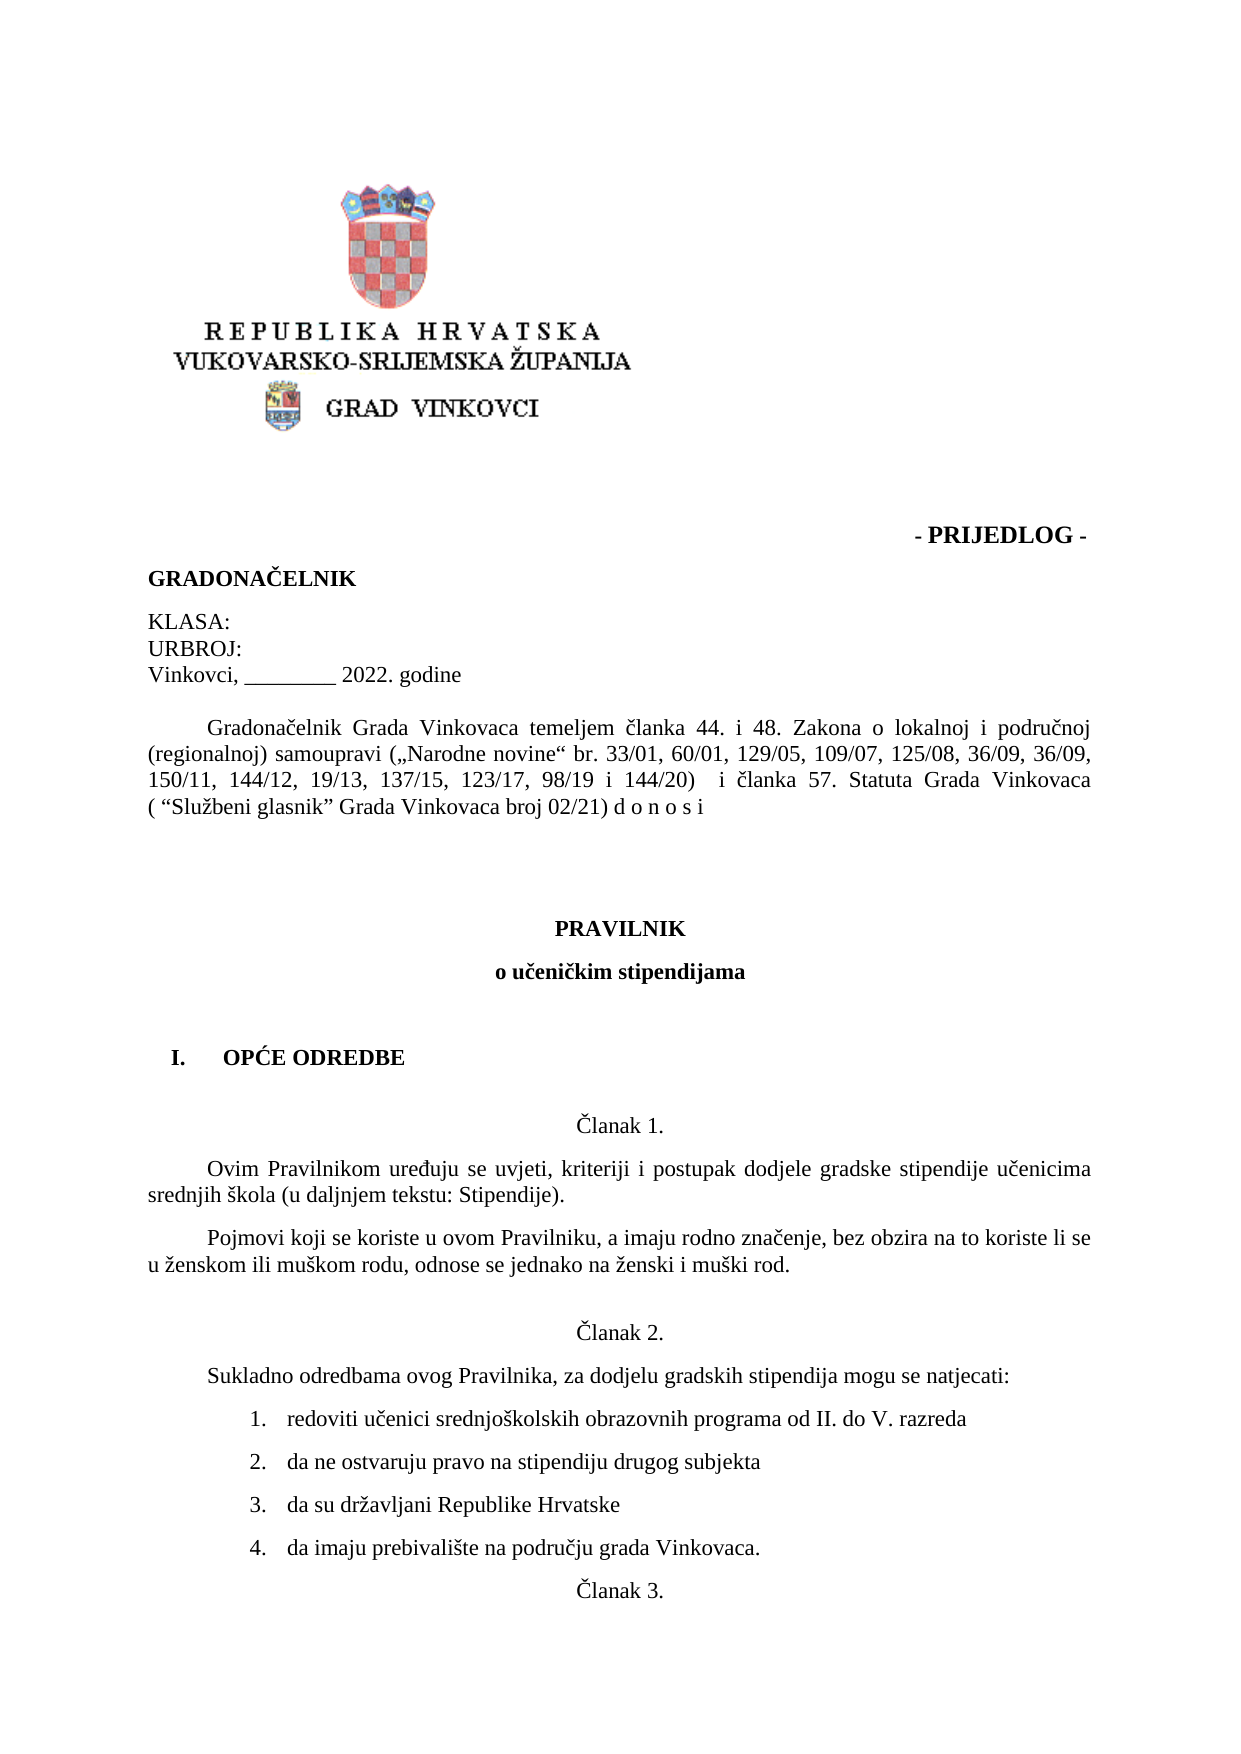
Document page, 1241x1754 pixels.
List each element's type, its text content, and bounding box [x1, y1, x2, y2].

list redoviti učenici srednjoškolskih obrazovnih programa od II. do V. razreda [249, 1405, 1092, 1431]
list da su državljani Republike Hrvatske [249, 1491, 1092, 1517]
text Sukladno odredbama ovog Pravilnika, za dodjelu gradskih stipendija mogu se natjecati: [148, 1362, 1092, 1388]
text PRAVILNIK [148, 915, 1092, 941]
text Gradonačelnik Grada Vinkovaca temeljem članka 44. i 48. Zakona o lokalnoj i područnoj (regionalnoj) samoupravi („Narodne novine“ br. 33/01, 60/01, 129/05, 109/07, 125/08, 36/09, 36/09, 150/11, 144/12, 19/13, 137/15, 123/17, 98/19 i 144/20) i članka 57. Statuta Grada Vinkovaca ( “Službeni glasnik” Grada Vinkovaca broj 02/21) d o n o s i [148, 714, 1092, 819]
text Članak 1. [148, 1112, 1092, 1138]
text URBROJ: [148, 635, 1092, 661]
text Vinkovci, ________ 2022. godine [148, 661, 1092, 687]
text Ovim Pravilnikom uređuju se uvjeti, kriteriji i postupak dodjele gradske stipendije učenicima srednjih škola (u daljnjem tekstu: Stipendije). [148, 1155, 1092, 1208]
text GRADONAČELNIK [148, 565, 1092, 592]
list da imaju prebivalište na području grada Vinkovaca. [249, 1534, 1092, 1560]
text - PRIJEDLOG - [148, 520, 1092, 549]
text KLASA: [148, 608, 1092, 635]
text Članak 2. [148, 1319, 1092, 1345]
text Pojmovi koji se koriste u ovom Pravilniku, a imaju rodno značenje, bez obzira na to koriste li se u ženskom ili muškom rodu, odnose se jednako na ženski i muški rod. [148, 1224, 1092, 1277]
list OPĆE ODREDBE [185, 1044, 1092, 1070]
text Članak 3. [148, 1577, 1092, 1603]
text o učeničkim stipendijama [148, 958, 1092, 984]
list da ne ostvaruju pravo na stipendiju drugog subjekta [249, 1448, 1092, 1474]
